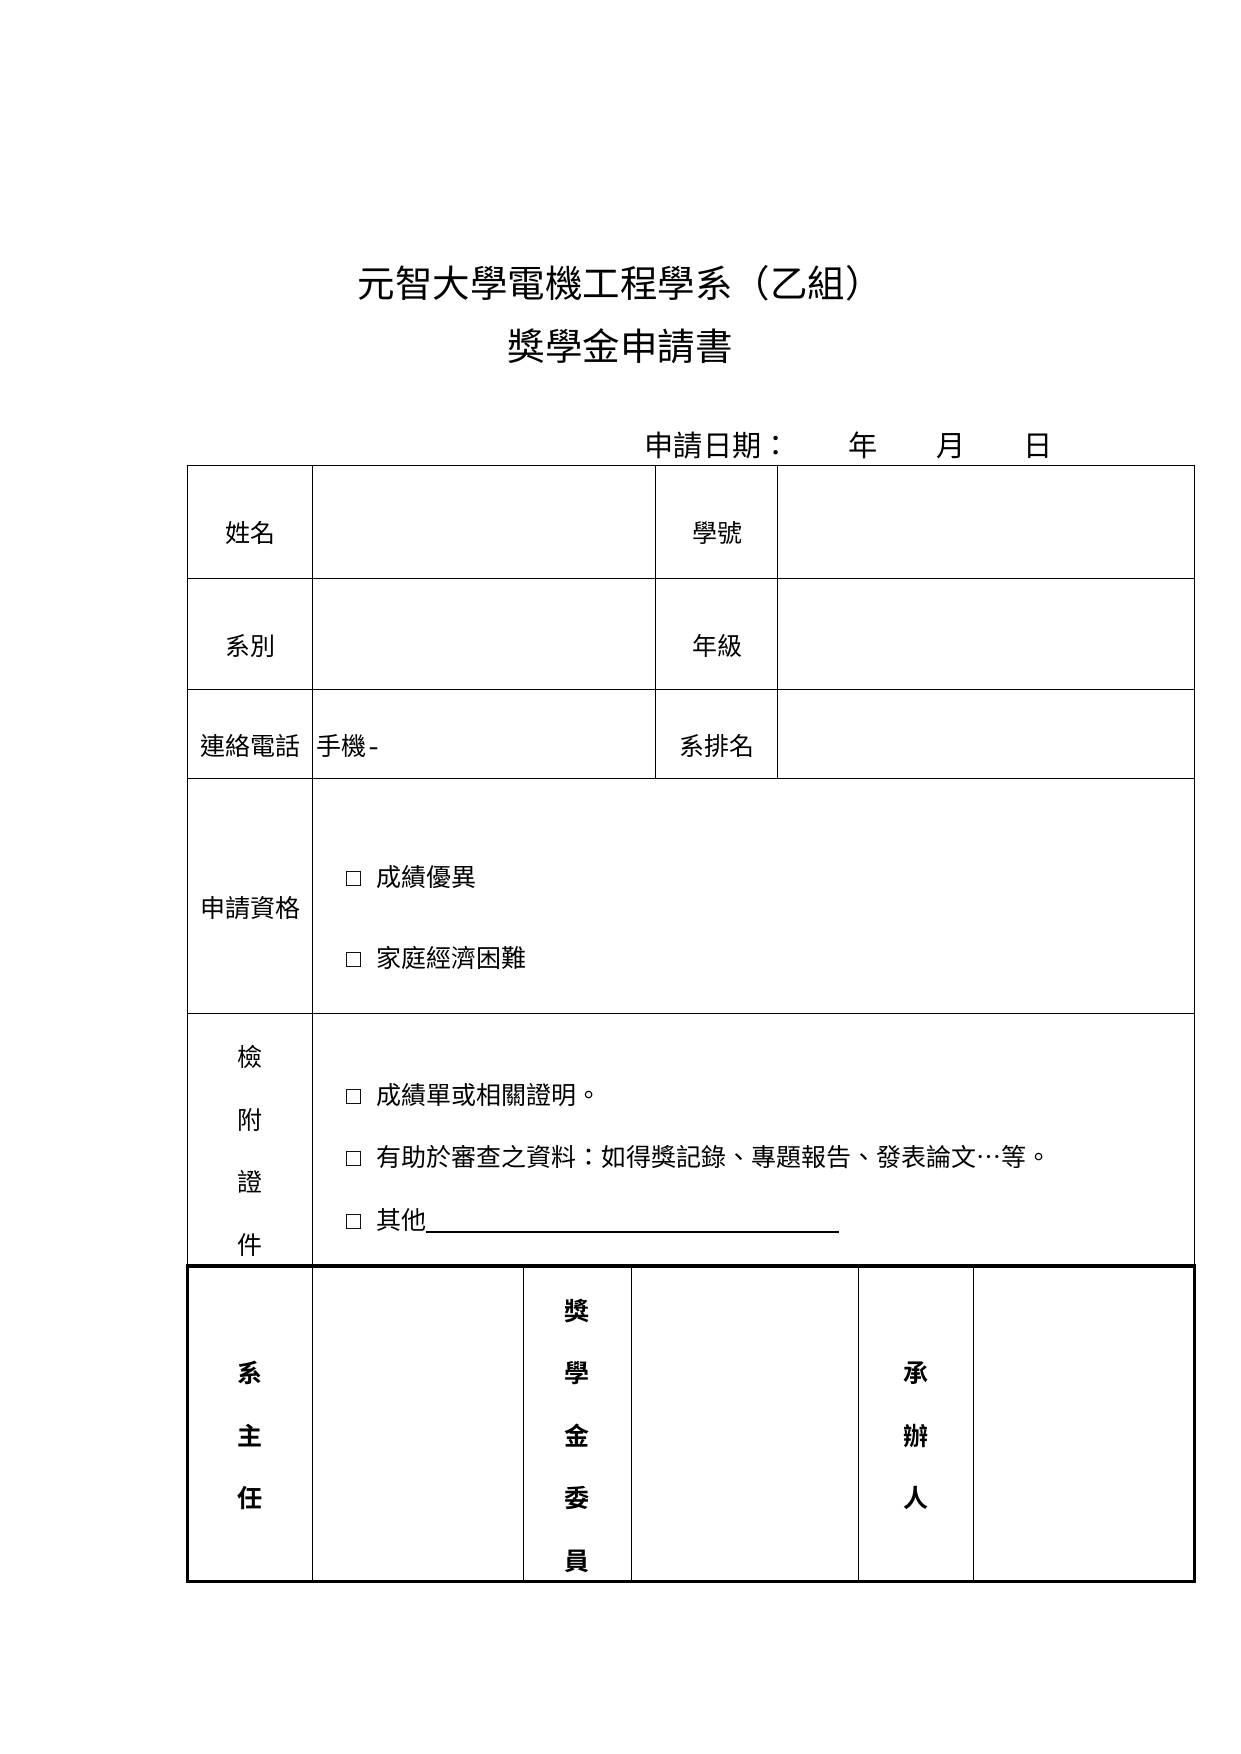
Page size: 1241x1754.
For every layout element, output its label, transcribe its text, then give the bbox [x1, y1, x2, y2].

table_cell [778, 579, 1194, 689]
table_header 姓名 [188, 466, 312, 577]
table_cell 系 主 任 [189, 1268, 312, 1580]
table_cell [313, 579, 655, 689]
table_header 學號 [656, 466, 777, 577]
table_cell 手機- [313, 690, 655, 778]
table_cell 系別 [188, 579, 312, 689]
table_cell □ 成績單或相關證明。 □ 有助於審查之資料：如得獎記錄、專題報告、發表論文…等。 □ 其他 [313, 1014, 1194, 1264]
table_cell 年級 [656, 579, 777, 689]
text 獎學金申請書 [187, 302, 1053, 364]
table_cell 承 辦 人 [859, 1268, 973, 1580]
table_header [778, 466, 1194, 577]
text 申請日期： 年 月 日 [187, 402, 1053, 464]
table_cell 系排名 [656, 690, 777, 778]
text 元智大學電機工程學系（乙組） [187, 239, 1053, 302]
table_cell □ 成績優異 □ 家庭經濟困難 [313, 779, 1194, 1013]
table_cell 檢 附 證 件 [188, 1014, 312, 1264]
table_cell 獎 學 金 委 員 [524, 1268, 631, 1580]
table_cell [632, 1268, 858, 1580]
table_cell [778, 690, 1194, 778]
table_cell 申請資格 [188, 779, 312, 1013]
table_cell [313, 1268, 523, 1580]
table_cell 連絡電話 [188, 690, 312, 778]
table_header [313, 466, 655, 577]
table_cell [974, 1268, 1193, 1580]
